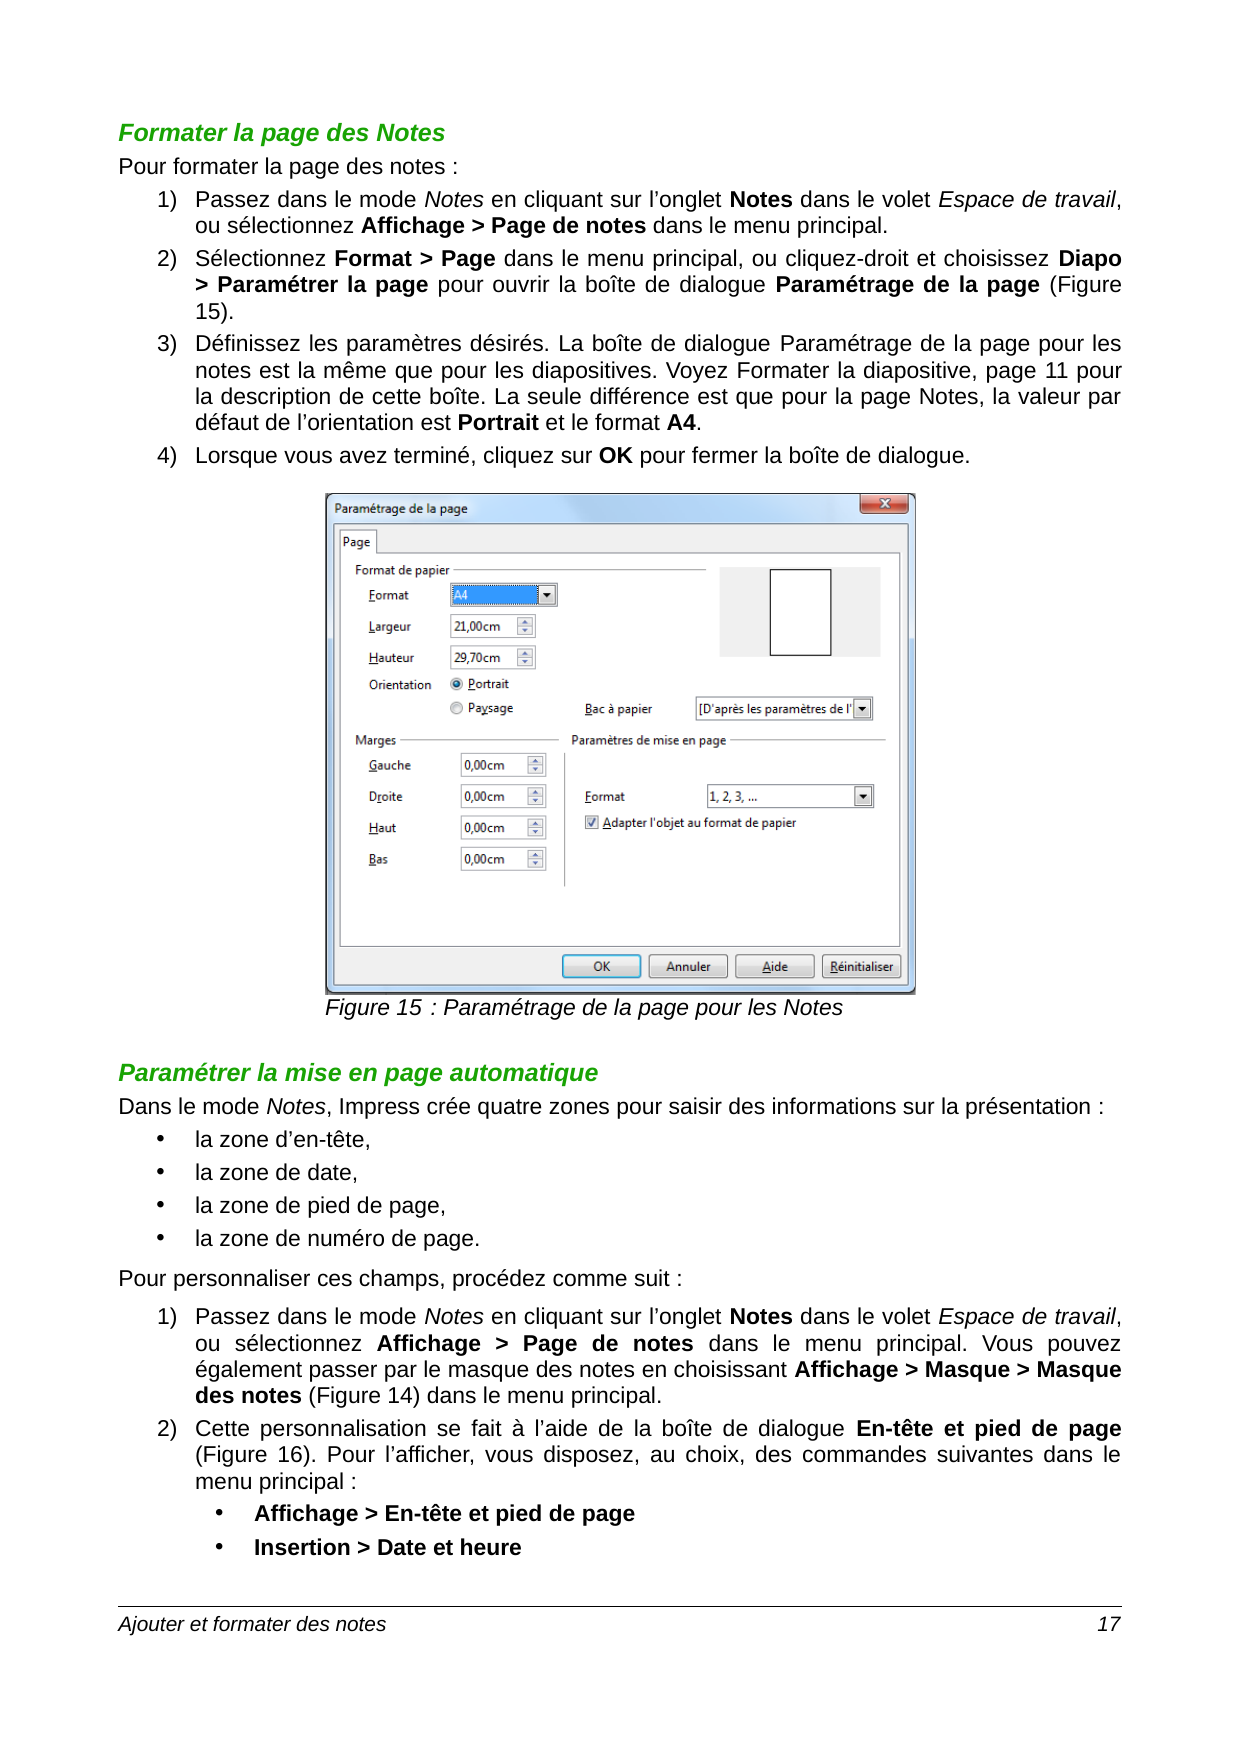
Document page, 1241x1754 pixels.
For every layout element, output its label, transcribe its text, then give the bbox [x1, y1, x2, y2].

list Sélectionnez Format > Page dans le menu principal, ou cliquez-droit et choisissez Diapo > Paramétrer la page pour ouvrir la boîte de dialogue Paramétrage de la page (Figure 15). [177, 245, 1122, 324]
list Dans le mode Notes, Impress crée quatre zones pour saisir des informations sur la présentation : [118, 1093, 1122, 1119]
text Pour personnaliser ces champs, procédez comme suit : [118, 1264, 1122, 1291]
list la zone de date, [156, 1159, 1122, 1186]
picture [325, 493, 916, 995]
list Passez dans le mode Notes en cliquant sur l’onglet Notes dans le volet Espace de travail, ou sélectionnez Affichage > Page de notes dans le menu principal. Vous pouvez également passer par le masque des notes en choisissant Affichage > Masque > Masque des notes (Figure 14) dans le menu principal. [177, 1303, 1122, 1409]
text Figure 15 : Paramétrage de la page pour les Notes [325, 995, 915, 1021]
subtitle Formater la page des Notes [118, 118, 1122, 147]
list Cette personnalisation se fait à l’aide de la boîte de dialogue En-tête et pied de page (Figure 16). Pour l’afficher, vous disposez, au choix, des commandes suivantes dans le menu principal : [177, 1415, 1122, 1494]
list Pour formater la page des notes : [118, 153, 1122, 179]
subtitle Paramétrer la mise en page automatique [118, 1058, 1122, 1087]
list la zone de numéro de page. [156, 1225, 1122, 1252]
list la zone d’en-tête, [156, 1126, 1122, 1153]
list Insertion > Date et heure [215, 1533, 1122, 1560]
list Affichage > En-tête et pied de page [215, 1500, 1122, 1527]
list Lorsque vous avez terminé, cliquez sur OK pour fermer la boîte de dialogue. [177, 442, 1122, 468]
list Définissez les paramètres désirés. La boîte de dialogue Paramétrage de la page pour les notes est la même que pour les diapositives. Voyez Formater la diapositive, page 11 pour la description de cette boîte. La seule différence est que pour la page Notes, la valeur par défaut de l’orientation est Portrait et le format A4. [177, 330, 1122, 436]
list la zone de pied de page, [156, 1192, 1122, 1219]
list Passez dans le mode Notes en cliquant sur l’onglet Notes dans le volet Espace de travail, ou sélectionnez Affichage > Page de notes dans le menu principal. [177, 186, 1122, 239]
